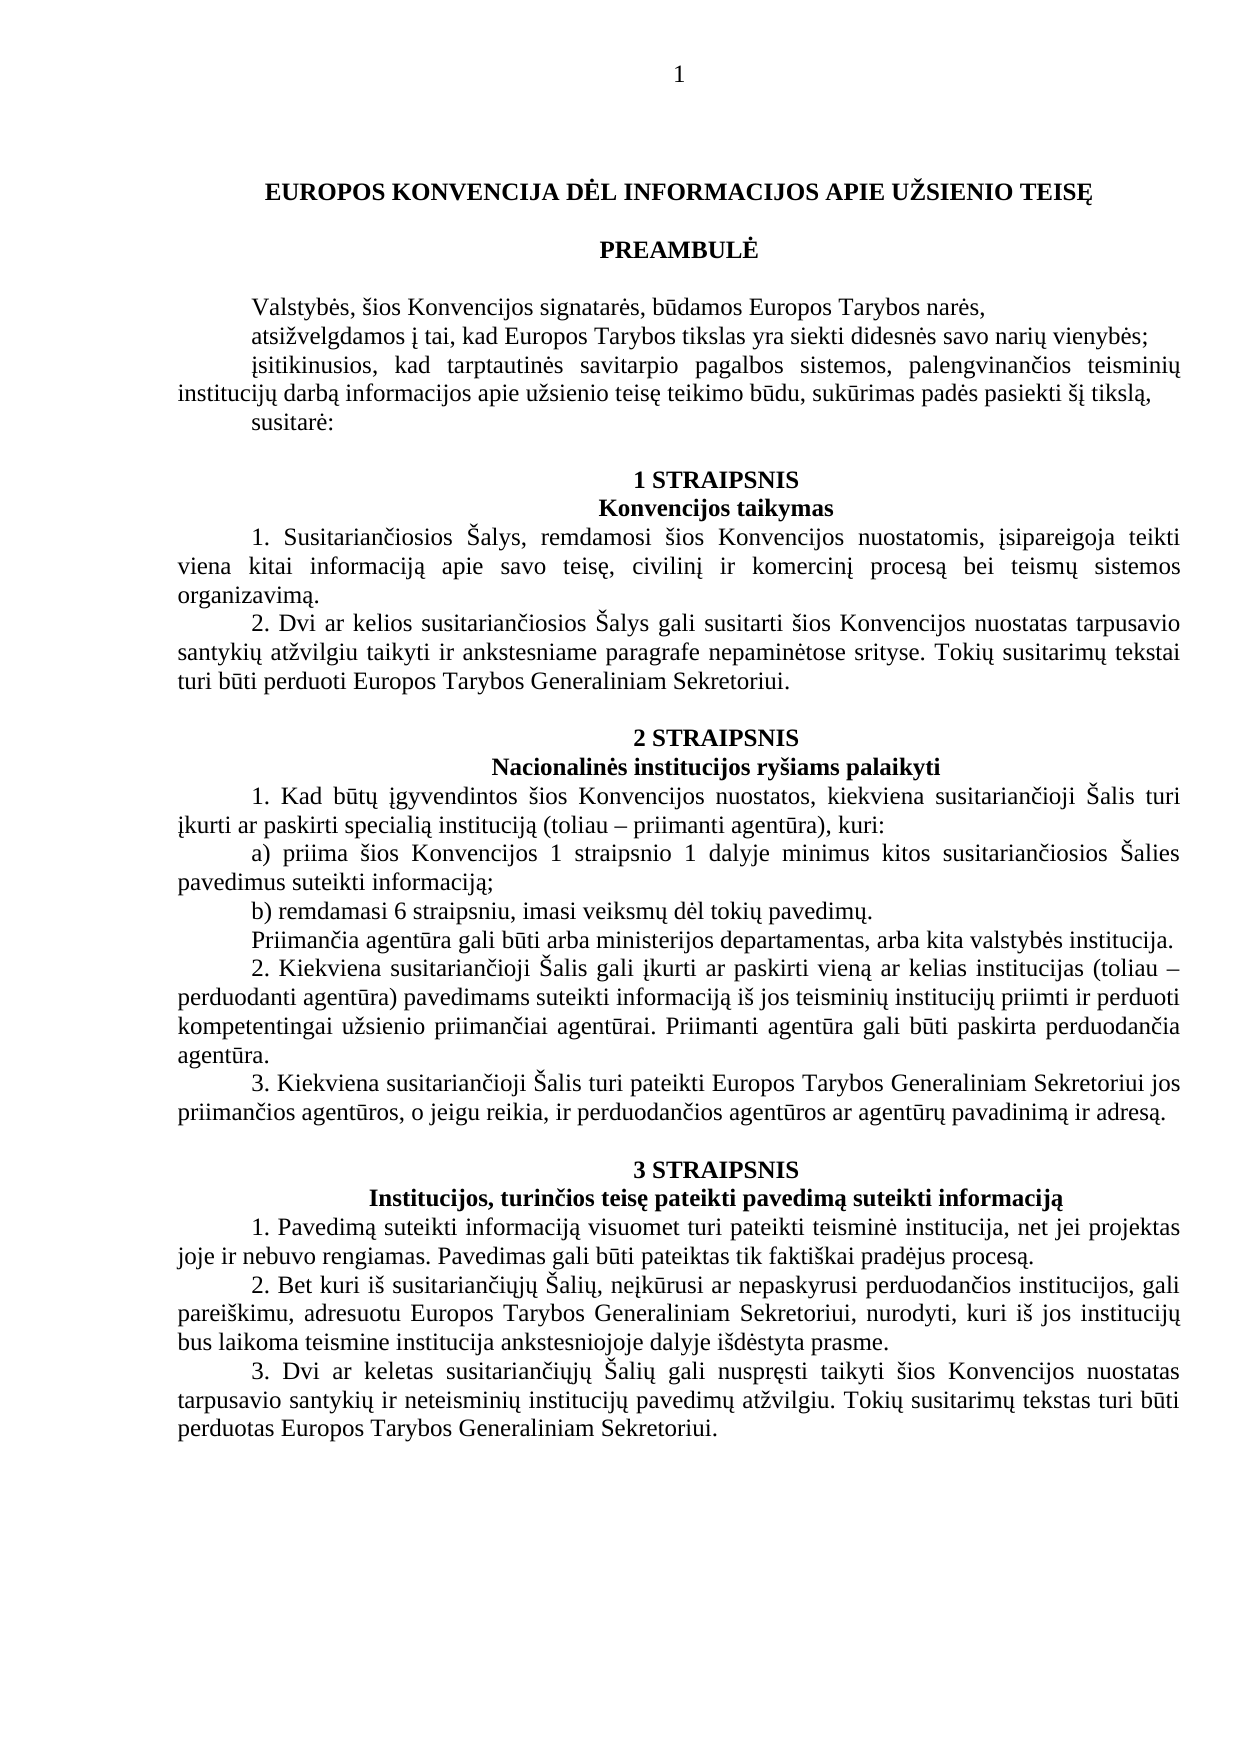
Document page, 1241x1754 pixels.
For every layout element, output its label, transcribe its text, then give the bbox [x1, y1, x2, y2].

text susitarė: [177, 407, 1181, 436]
text Valstybės, šios Konvencijos signatarės, būdamos Europos Tarybos narės, [177, 292, 1181, 321]
text 3 STRAIPSNIS [177, 1155, 1181, 1183]
text Europos konvencija dėl informacijos apie užsienio teisę [177, 177, 1181, 206]
text Nacionalinės institucijos ryšiams palaikyti [177, 752, 1181, 781]
text atsižvelgdamos į tai, kad Europos Tarybos tikslas yra siekti didesnės savo narių vienybės; [177, 321, 1181, 350]
text 2. Dvi ar kelios susitariančiosios Šalys gali susitarti šios Konvencijos nuostatas tarpusavio santykių atžvilgiu taikyti ir ankstesniame paragrafe nepaminėtose srityse. Tokių susitarimų tekstai turi būti perduoti Europos Tarybos Generaliniam Sekretoriui. [177, 608, 1181, 695]
text b) remdamasi 6 straipsniu, imasi veiksmų dėl tokių pavedimų. [177, 896, 1181, 925]
text 1 STRAIPSNIS [177, 465, 1181, 493]
text 1. Kad būtų įgyvendintos šios Konvencijos nuostatos, kiekviena susitariančioji Šalis turi įkurti ar paskirti specialią instituciją (toliau – priimanti agentūra), kuri: [177, 781, 1181, 838]
text Priimančia agentūra gali būti arba ministerijos departamentas, arba kita valstybės institucija. [177, 925, 1181, 953]
text 1. Susitariančiosios Šalys, remdamosi šios Konvencijos nuostatomis, įsipareigoja teikti viena kitai informaciją apie savo teisę, civilinį ir komercinį procesą bei teismų sistemos organizavimą. [177, 522, 1181, 608]
text 3. Kiekviena susitariančioji Šalis turi pateikti Europos Tarybos Generaliniam Sekretoriui jos priimančios agentūros, o jeigu reikia, ir perduodančios agentūros ar agentūrų pavadinimą ir adresą. [177, 1068, 1181, 1126]
text 1. Pavedimą suteikti informaciją visuomet turi pateikti teisminė institucija, net jei projektas joje ir nebuvo rengiamas. Pavedimas gali būti pateiktas tik faktiškai pradėjus procesą. [177, 1212, 1181, 1270]
text a) priima šios Konvencijos 1 straipsnio 1 dalyje minimus kitos susitariančiosios Šalies pavedimus suteikti informaciją; [177, 838, 1181, 896]
text PREAMBULĖ [177, 235, 1181, 263]
text 2 STRAIPSNIS [177, 723, 1181, 752]
text 3. Dvi ar keletas susitariančiųjų Šalių gali nuspręsti taikyti šios Konvencijos nuostatas tarpusavio santykių ir neteisminių institucijų pavedimų atžvilgiu. Tokių susitarimų tekstas turi būti perduotas Europos Tarybos Generaliniam Sekretoriui. [177, 1356, 1181, 1442]
text Institucijos, turinčios teisę pateikti pavedimą suteikti informaciją [177, 1183, 1181, 1212]
text Konvencijos taikymas [177, 493, 1181, 522]
text 2. Kiekviena susitariančioji Šalis gali įkurti ar paskirti vieną ar kelias institucijas (toliau – perduodanti agentūra) pavedimams suteikti informaciją iš jos teisminių institucijų priimti ir perduoti kompetentingai užsienio priimančiai agentūrai. Priimanti agentūra gali būti paskirta perduodančia agentūra. [177, 953, 1181, 1068]
text 2. Bet kuri iš susitariančiųjų Šalių, neįkūrusi ar nepaskyrusi perduodančios institucijos, gali pareiškimu, adresuotu Europos Tarybos Generaliniam Sekretoriui, nurodyti, kuri iš jos institucijų bus laikoma teismine institucija ankstesniojoje dalyje išdėstyta prasme. [177, 1270, 1181, 1356]
text įsitikinusios, kad tarptautinės savitarpio pagalbos sistemos, palengvinančios teisminių institucijų darbą informacijos apie užsienio teisę teikimo būdu, sukūrimas padės pasiekti šį tikslą, [177, 350, 1181, 407]
